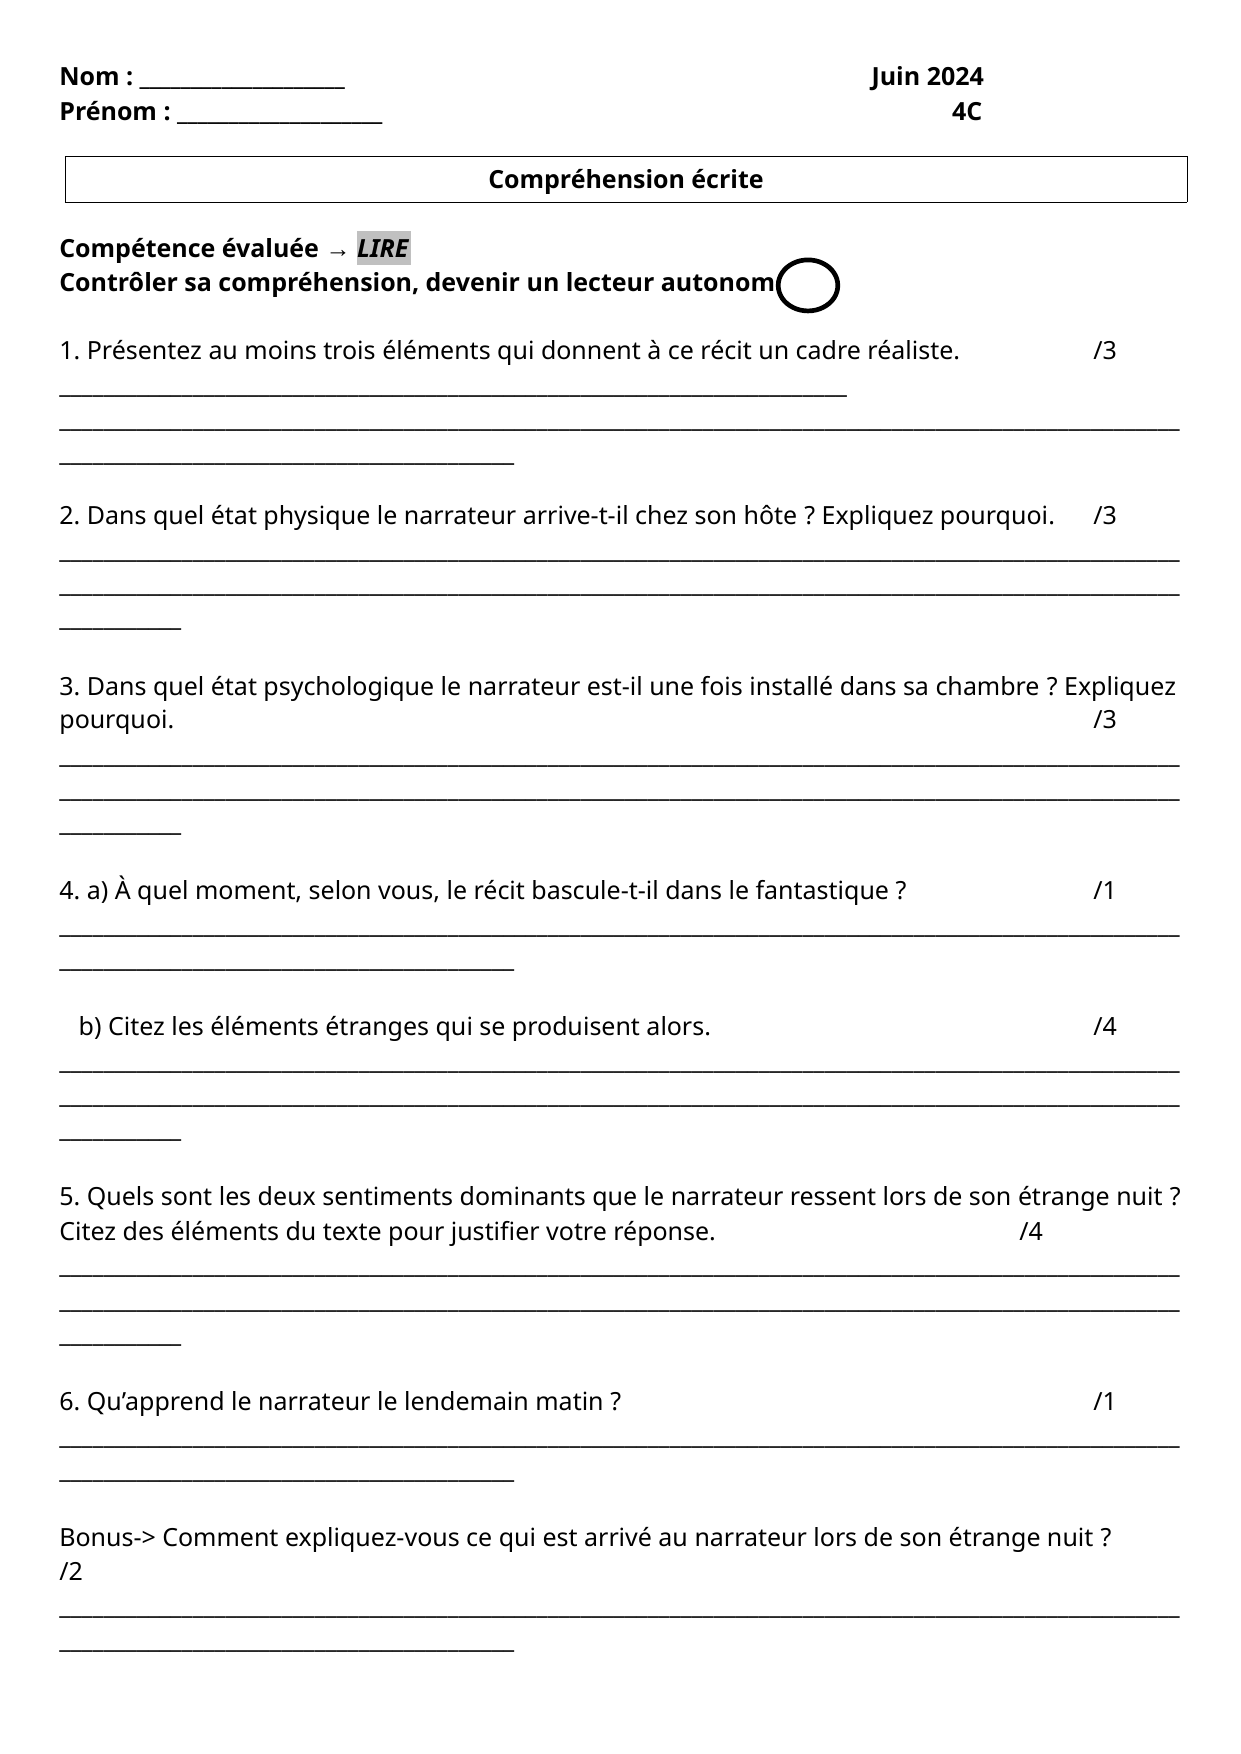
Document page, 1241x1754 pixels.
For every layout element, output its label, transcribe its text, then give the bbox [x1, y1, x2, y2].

text Compétence évaluée → LIRE [59, 231, 1181, 265]
text Contrôler sa compréhension, devenir un lecteur autonome [59, 265, 784, 299]
text Nom : ____________________ Juin 2024 [59, 59, 1181, 93]
text Bonus-> Comment expliquez-vous ce qui est arrivé au narrateur lors de son étrange nuit ? /2 [59, 1520, 1181, 1588]
text _______________________________________________________________________ [59, 367, 1181, 401]
text _____________________________________________________________________________________________________________________________________________________________________________________________________________________ [59, 736, 1181, 838]
text _____________________________________________________________________________________________________________________________________________________________________________________________________________________ [59, 532, 1181, 634]
text 2. Dans quel état physique le narrateur arrive-t-il chez son hôte ? Expliquez pourquoi. /3 [59, 498, 1181, 532]
text 3. Dans quel état psychologique le narrateur est-il une fois installé dans sa chambre ? Expliquez pourquoi. /3 [59, 668, 1181, 736]
text b) Citez les éléments étranges qui se produisent alors. /4 [59, 1009, 1181, 1043]
table_header Compréhension écrite [66, 157, 1187, 202]
text ______________________________________________________________________________________________________________________________________________ [59, 401, 1181, 469]
text 4. a) À quel moment, selon vous, le récit bascule-t-il dans le fantastique ? /1 [59, 872, 1181, 907]
text _____________________________________________________________________________________________________________________________________________________________________________________________________________________ [59, 1043, 1181, 1145]
text _____________________________________________________________________________________________________________________________________________________________________________________________________________________ [59, 1247, 1181, 1349]
text ______________________________________________________________________________________________________________________________________________ [59, 1417, 1181, 1486]
text ______________________________________________________________________________________________________________________________________________ [59, 907, 1181, 975]
text Contrôler sa compréhension, devenir un lecteur autonome [832, 265, 1181, 299]
text 1. Présentez au moins trois éléments qui donnent à ce récit un cadre réaliste. /3 [59, 333, 1181, 367]
text ______________________________________________________________________________________________________________________________________________ [59, 1588, 1181, 1656]
text Prénom : ____________________ 4C [59, 93, 1181, 127]
text 5. Quels sont les deux sentiments dominants que le narrateur ressent lors de son étrange nuit ? Citez des éléments du texte pour justifier votre réponse. /4 [59, 1179, 1181, 1247]
text 6. Qu’apprend le narrateur le lendemain matin ? /1 [59, 1383, 1181, 1417]
